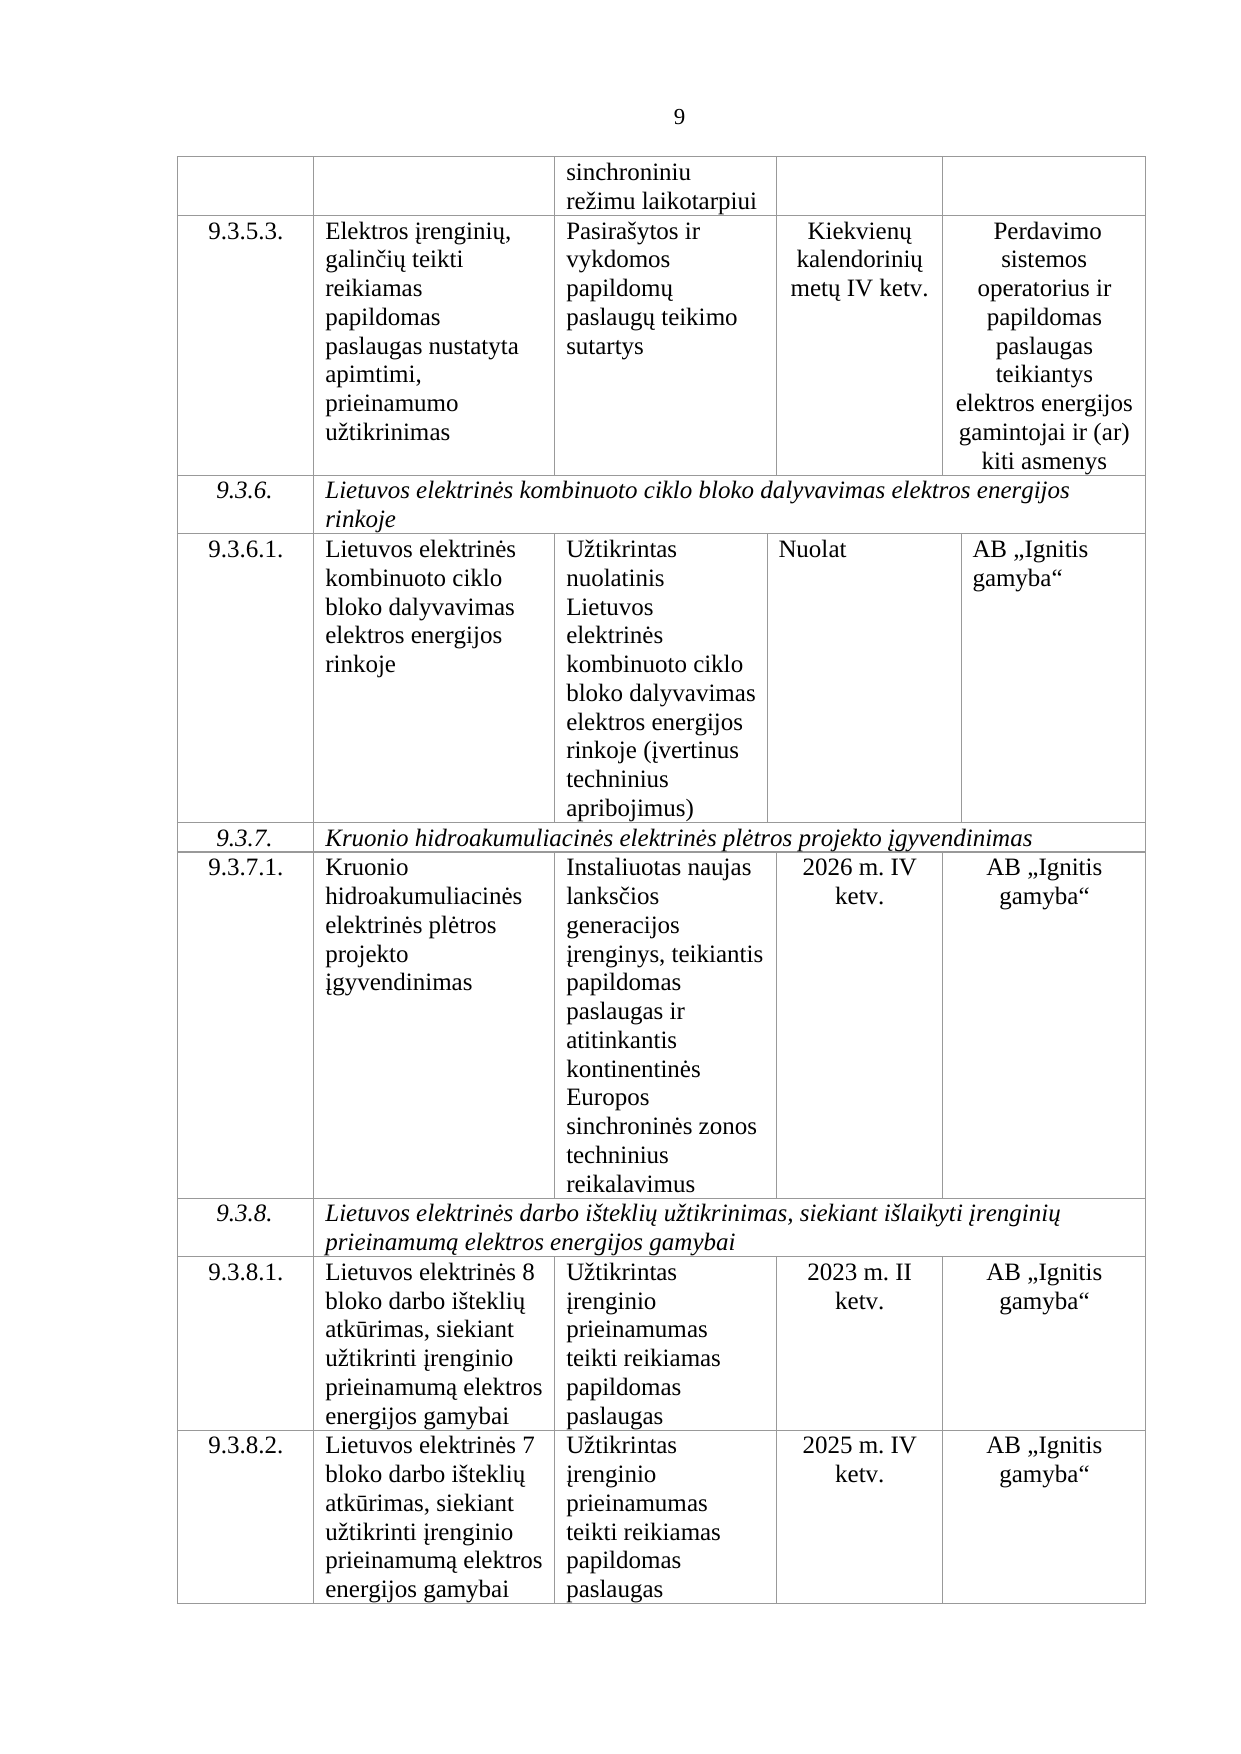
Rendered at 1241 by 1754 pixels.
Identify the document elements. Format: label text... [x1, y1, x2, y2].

table_cell [943, 157, 1145, 215]
table_cell Užtikrintas įrenginio prieinamumas teikti reikiamas papildomas paslaugas [555, 1257, 776, 1429]
table_cell 2025 m. IV ketv. [777, 1431, 942, 1603]
table_cell AB „Ignitis gamyba“ [943, 853, 1145, 1197]
table_cell Kiekvienų kalendorinių metų IV ketv. [777, 216, 942, 474]
table_cell Užtikrintas įrenginio prieinamumas teikti reikiamas papildomas paslaugas [555, 1431, 776, 1603]
table_cell sinchroniniu režimu laikotarpiui [555, 157, 776, 215]
table_cell Užtikrintas nuolatinis Lietuvos elektrinės kombinuoto ciklo bloko dalyvavimas elektros energijos rinkoje (įvertinus techninius apribojimus) [555, 534, 767, 822]
table_cell Lietuvos elektrinės darbo išteklių užtikrinimas, siekiant išlaikyti įrenginių prieinamumą elektros energijos gamybai [314, 1199, 1145, 1256]
table_cell 9.3.7.1. [178, 853, 313, 1197]
table_cell [178, 157, 313, 215]
table_cell Nuolat [768, 534, 961, 822]
table_cell 9.3.5.3. [178, 216, 313, 474]
table_cell 9.3.8.1. [178, 1257, 313, 1429]
table_cell AB „Ignitis gamyba“ [962, 534, 1145, 822]
table_cell [314, 157, 554, 215]
table_cell 9.3.6. [178, 476, 313, 533]
table_cell Lietuvos elektrinės kombinuoto ciklo bloko dalyvavimas elektros energijos rinkoje [314, 534, 554, 822]
table_cell Kruonio hidroakumuliacinės elektrinės plėtros projekto įgyvendinimas [314, 823, 1145, 851]
table_cell 9.3.8.2. [178, 1431, 313, 1603]
table_cell AB „Ignitis gamyba“ [943, 1431, 1145, 1603]
table_cell Elektros įrenginių, galinčių teikti reikiamas papildomas paslaugas nustatyta apimtimi, prieinamumo užtikrinimas [314, 216, 554, 474]
table_cell AB „Ignitis gamyba“ [943, 1257, 1145, 1429]
table_cell 2023 m. II ketv. [777, 1257, 942, 1429]
table_cell 2026 m. IV ketv. [777, 853, 942, 1197]
table_cell 9.3.8. [178, 1199, 313, 1256]
table_cell Instaliuotas naujas lanksčios generacijos įrenginys, teikiantis papildomas paslaugas ir atitinkantis kontinentinės Europos sinchroninės zonos techninius reikalavimus [555, 853, 776, 1197]
table_cell Kruonio hidroakumuliacinės elektrinės plėtros projekto įgyvendinimas [314, 853, 554, 1197]
table_cell [777, 157, 942, 215]
table_cell Lietuvos elektrinės 8 bloko darbo išteklių atkūrimas, siekiant užtikrinti įrenginio prieinamumą elektros energijos gamybai [314, 1257, 554, 1429]
table_cell Lietuvos elektrinės kombinuoto ciklo bloko dalyvavimas elektros energijos rinkoje [314, 476, 1145, 533]
table_cell Perdavimo sistemos operatorius ir papildomas paslaugas teikiantys elektros energijos gamintojai ir (ar) kiti asmenys [943, 216, 1145, 474]
table_cell 9.3.6.1. [178, 534, 313, 822]
table_cell Pasirašytos ir vykdomos papildomų paslaugų teikimo sutartys [555, 216, 776, 474]
table_cell 9.3.7. [178, 823, 313, 851]
table_cell Lietuvos elektrinės 7 bloko darbo išteklių atkūrimas, siekiant užtikrinti įrenginio prieinamumą elektros energijos gamybai [314, 1431, 554, 1603]
